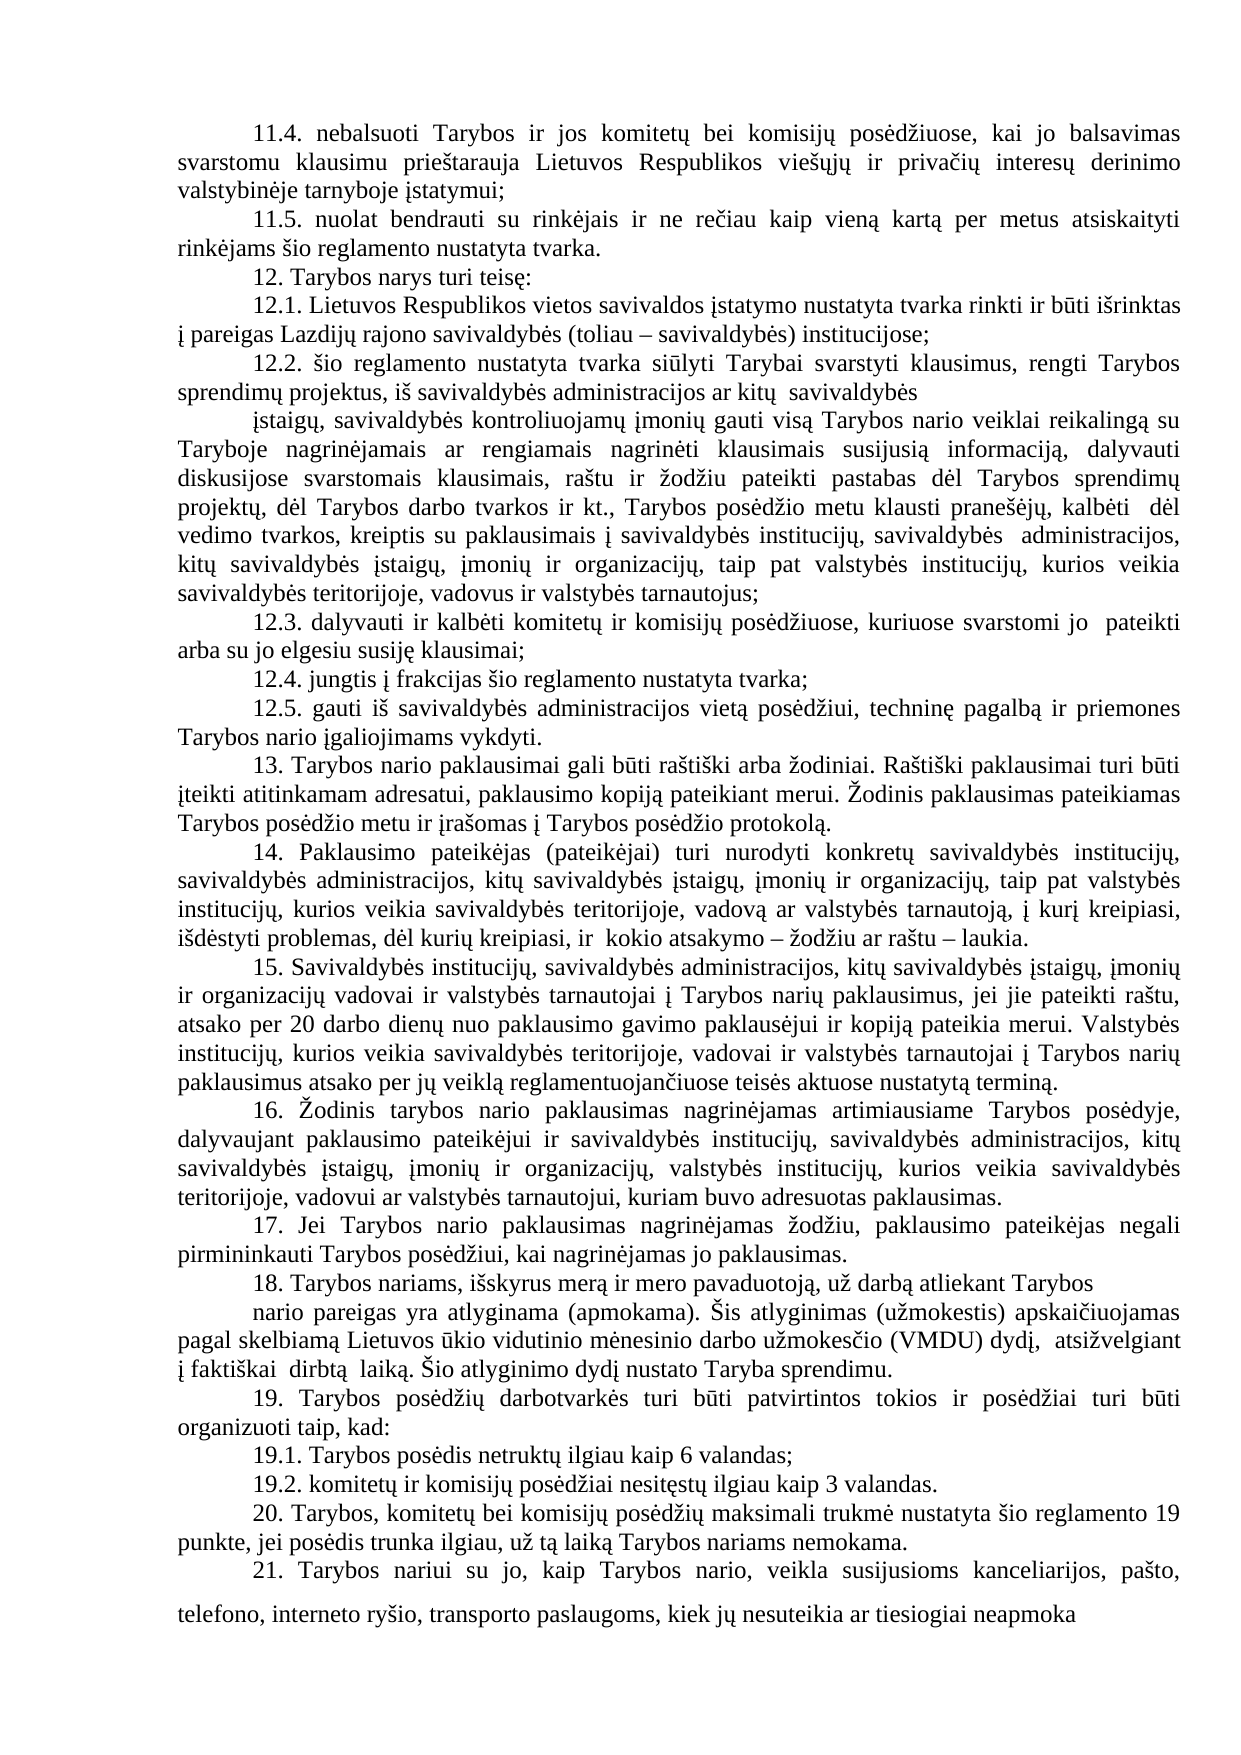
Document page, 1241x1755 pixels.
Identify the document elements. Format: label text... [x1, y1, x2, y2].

text 18. Tarybos nariams, išskyrus merą ir mero pavaduotoją, už darbą atliekant Tarybos [177, 1268, 1181, 1297]
text 16. Žodinis tarybos nario paklausimas nagrinėjamas artimiausiame Tarybos posėdyje, dalyvaujant paklausimo pateikėjui ir savivaldybės institucijų, savivaldybės administracijos, kitų savivaldybės įstaigų, įmonių ir organizacijų, valstybės institucijų, kurios veikia savivaldybės teritorijoje, vadovui ar valstybės tarnautojui, kuriam buvo adresuotas paklausimas. [177, 1096, 1181, 1211]
text 19.1. Tarybos posėdis netruktų ilgiau kaip 6 valandas; [177, 1441, 1181, 1469]
text 21. Tarybos nariui su jo, kaip Tarybos nario, veikla susijusioms kanceliarijos, pašto, telefono, interneto ryšio, transporto paslaugoms, kiek jų nesuteikia ar tiesiogiai neapmoka [177, 1556, 1181, 1627]
text 20. Tarybos, komitetų bei komisijų posėdžių maksimali trukmė nustatyta šio reglamento 19 punkte, jei posėdis trunka ilgiau, už tą laiką Tarybos nariams nemokama. [177, 1498, 1181, 1556]
text 11.4. nebalsuoti Tarybos ir jos komitetų bei komisijų posėdžiuose, kai jo balsavimas svarstomu klausimu prieštarauja Lietuvos Respublikos viešųjų ir privačių interesų derinimo valstybinėje tarnyboje įstatymui; [177, 118, 1181, 204]
text 19.2. komitetų ir komisijų posėdžiai nesitęstų ilgiau kaip 3 valandas. [177, 1469, 1181, 1498]
text 14. Paklausimo pateikėjas (pateikėjai) turi nurodyti konkretų savivaldybės institucijų, savivaldybės administracijos, kitų savivaldybės įstaigų, įmonių ir organizacijų, taip pat valstybės institucijų, kurios veikia savivaldybės teritorijoje, vadovą ar valstybės tarnautoją, į kurį kreipiasi, išdėstyti problemas, dėl kurių kreipiasi, ir kokio atsakymo – žodžiu ar raštu – laukia. [177, 837, 1181, 952]
text 17. Jei Tarybos nario paklausimas nagrinėjamas žodžiu, paklausimo pateikėjas negali pirmininkauti Tarybos posėdžiui, kai nagrinėjamas jo paklausimas. [177, 1211, 1181, 1268]
text nario pareigas yra atlyginama (apmokama). Šis atlyginimas (užmokestis) apskaičiuojamas pagal skelbiamą Lietuvos ūkio vidutinio mėnesinio darbo užmokesčio (VMDU) dydį, atsižvelgiant į faktiškai dirbtą laiką. Šio atlyginimo dydį nustato Taryba sprendimu. [177, 1297, 1181, 1383]
text 13. Tarybos nario paklausimai gali būti raštiški arba žodiniai. Raštiški paklausimai turi būti įteikti atitinkamam adresatui, paklausimo kopiją pateikiant merui. Žodinis paklausimas pateikiamas Tarybos posėdžio metu ir įrašomas į Tarybos posėdžio protokolą. [177, 751, 1181, 837]
text įstaigų, savivaldybės kontroliuojamų įmonių gauti visą Tarybos nario veiklai reikalingą su Taryboje nagrinėjamais ar rengiamais nagrinėti klausimais susijusią informaciją, dalyvauti diskusijose svarstomais klausimais, raštu ir žodžiu pateikti pastabas dėl Tarybos sprendimų projektų, dėl Tarybos darbo tvarkos ir kt., Tarybos posėdžio metu klausti pranešėjų, kalbėti dėl vedimo tvarkos, kreiptis su paklausimais į savivaldybės institucijų, savivaldybės administracijos, kitų savivaldybės įstaigų, įmonių ir organizacijų, taip pat valstybės institucijų, kurios veikia savivaldybės teritorijoje, vadovus ir valstybės tarnautojus; [177, 406, 1181, 607]
text 12. Tarybos narys turi teisę: [177, 262, 1181, 291]
text 12.4. jungtis į frakcijas šio reglamento nustatyta tvarka; [177, 664, 1181, 693]
text 12.5. gauti iš savivaldybės administracijos vietą posėdžiui, techninę pagalbą ir priemones Tarybos nario įgaliojimams vykdyti. [177, 693, 1181, 751]
text 15. Savivaldybės institucijų, savivaldybės administracijos, kitų savivaldybės įstaigų, įmonių ir organizacijų vadovai ir valstybės tarnautojai į Tarybos narių paklausimus, jei jie pateikti raštu, atsako per 20 darbo dienų nuo paklausimo gavimo paklausėjui ir kopiją pateikia merui. Valstybės institucijų, kurios veikia savivaldybės teritorijoje, vadovai ir valstybės tarnautojai į Tarybos narių paklausimus atsako per jų veiklą reglamentuojančiuose teisės aktuose nustatytą terminą. [177, 952, 1181, 1096]
text 12.2. šio reglamento nustatyta tvarka siūlyti Tarybai svarstyti klausimus, rengti Tarybos sprendimų projektus, iš savivaldybės administracijos ar kitų savivaldybės [177, 348, 1181, 406]
text 11.5. nuolat bendrauti su rinkėjais ir ne rečiau kaip vieną kartą per metus atsiskaityti rinkėjams šio reglamento nustatyta tvarka. [177, 204, 1181, 262]
text 12.3. dalyvauti ir kalbėti komitetų ir komisijų posėdžiuose, kuriuose svarstomi jo pateikti arba su jo elgesiu susiję klausimai; [177, 607, 1181, 664]
text 12.1. Lietuvos Respublikos vietos savivaldos įstatymo nustatyta tvarka rinkti ir būti išrinktas į pareigas Lazdijų rajono savivaldybės (toliau – savivaldybės) institucijose; [177, 291, 1181, 348]
text 19. Tarybos posėdžių darbotvarkės turi būti patvirtintos tokios ir posėdžiai turi būti organizuoti taip, kad: [177, 1383, 1181, 1441]
